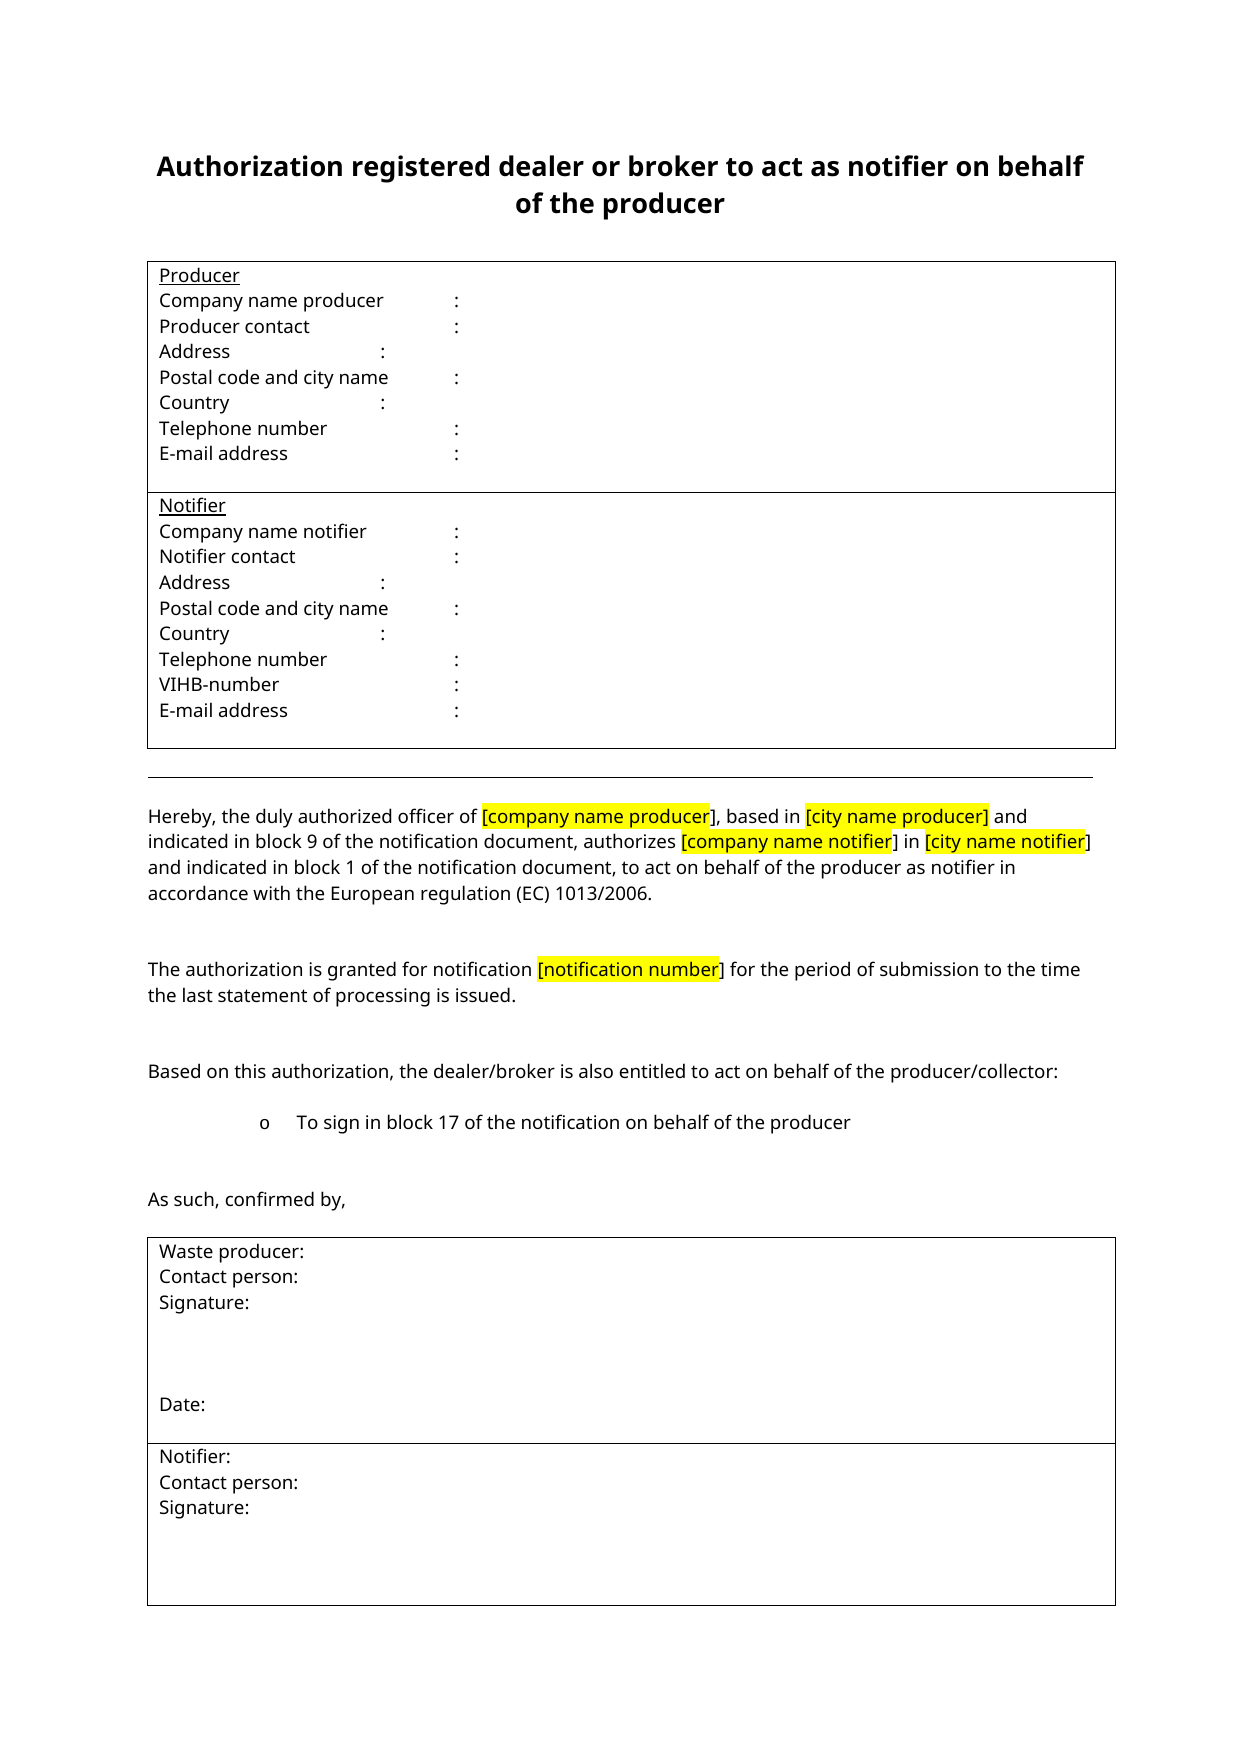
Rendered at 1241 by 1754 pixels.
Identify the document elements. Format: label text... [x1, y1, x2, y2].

table_cell Notifier: Contact person: Signature: [148, 1444, 1115, 1605]
text The authorization is granted for notification [notification number] for the period of submission to the time the last statement of processing is issued. [148, 956, 1093, 1007]
text Based on this authorization, the dealer/broker is also entitled to act on behalf of the producer/collector: [148, 1058, 1093, 1084]
text Authorization registered dealer or broker to act as notifier on behalf of the producer [148, 148, 1093, 221]
list To sign in block 17 of the notification on behalf of the producer [259, 1109, 1093, 1135]
table_header Waste producer: Contact person: Signature: Date: [148, 1238, 1115, 1442]
text As such, confirmed by, [148, 1186, 1093, 1212]
text Hereby, the duly authorized officer of [company name producer], based in [city name producer] and indicated in block 9 of the notification document, authorizes [company name notifier] in [city name notifier] and indicated in block 1 of the notification document, to act on behalf of the producer as notifier in accordance with the European regulation (EC) 1013/2006. [148, 803, 1093, 905]
table_cell Notifier Company name notifier : Notifier contact : Address : Postal code and city name : Country : Telephone number : VIHB-number : E-mail address : [148, 493, 1115, 748]
table_header Producer Company name producer : Producer contact : Address : Postal code and city name : Country : Telephone number : E-mail address : [148, 262, 1115, 492]
